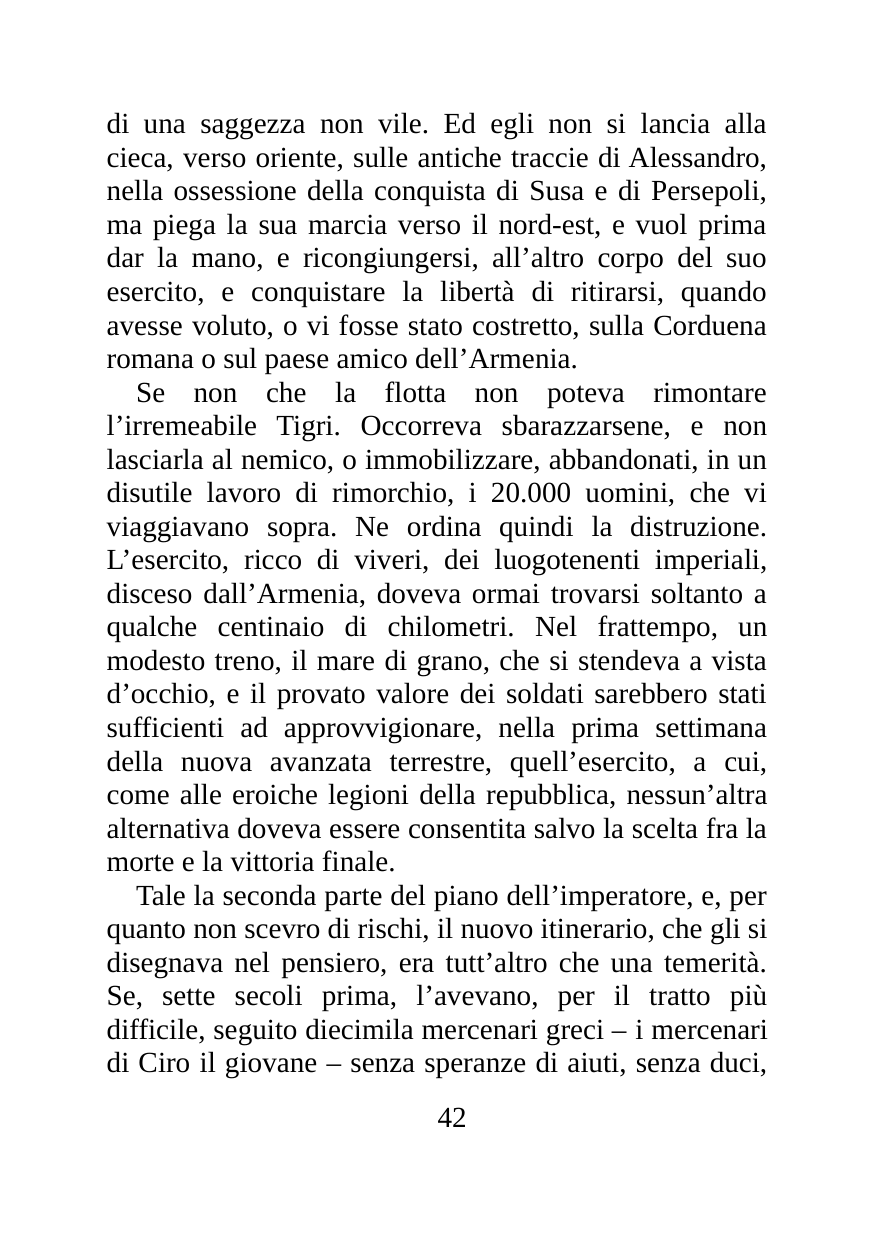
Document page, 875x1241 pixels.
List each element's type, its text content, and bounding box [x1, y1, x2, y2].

text di una saggezza non vile. Ed egli non si lancia alla cieca, verso oriente, sulle antiche traccie di Alessandro, nella ossessione della conquista di Susa e di Persepoli, ma piega la sua marcia verso il nord-est, e vuol prima dar la mano, e ricongiungersi, all’altro corpo del suo esercito, e conquistare la libertà di ritirarsi, quando avesse voluto, o vi fosse stato costretto, sulla Corduena romana o sul paese amico dell’Armenia. [106, 106, 768, 375]
text Se non che la flotta non poteva rimontare l’irremeabile Tigri. Occorreva sbarazzarsene, e non lasciarla al nemico, o immobilizzare, abbandonati, in un disutile lavoro di rimorchio, i 20.000 uomini, che vi viaggiavano sopra. Ne ordina quindi la distruzione. L’esercito, ricco di viveri, dei luogotenenti imperiali, disceso dall’Armenia, doveva ormai trovarsi soltanto a qualche centinaio di chilometri. Nel frattempo, un modesto treno, il mare di grano, che si stendeva a vista d’occhio, e il provato valore dei soldati sarebbero stati sufficienti ad approvvigionare, nella prima settimana della nuova avanzata terrestre, quell’esercito, a cui, come alle eroiche legioni della repubblica, nessun’altra alternativa doveva essere consentita salvo la scelta fra la morte e la vittoria finale. [106, 375, 768, 878]
text Tale la seconda parte del piano dell’imperatore, e, per quanto non scevro di rischi, il nuovo itinerario, che gli si disegnava nel pensiero, era tutt’altro che una temerità. Se, sette secoli prima, l’avevano, per il tratto più difficile, seguito diecimila mercenari greci ‒ i mercenari di Ciro il giovane ‒ senza speranze di aiuti, senza duci, [106, 878, 768, 1079]
